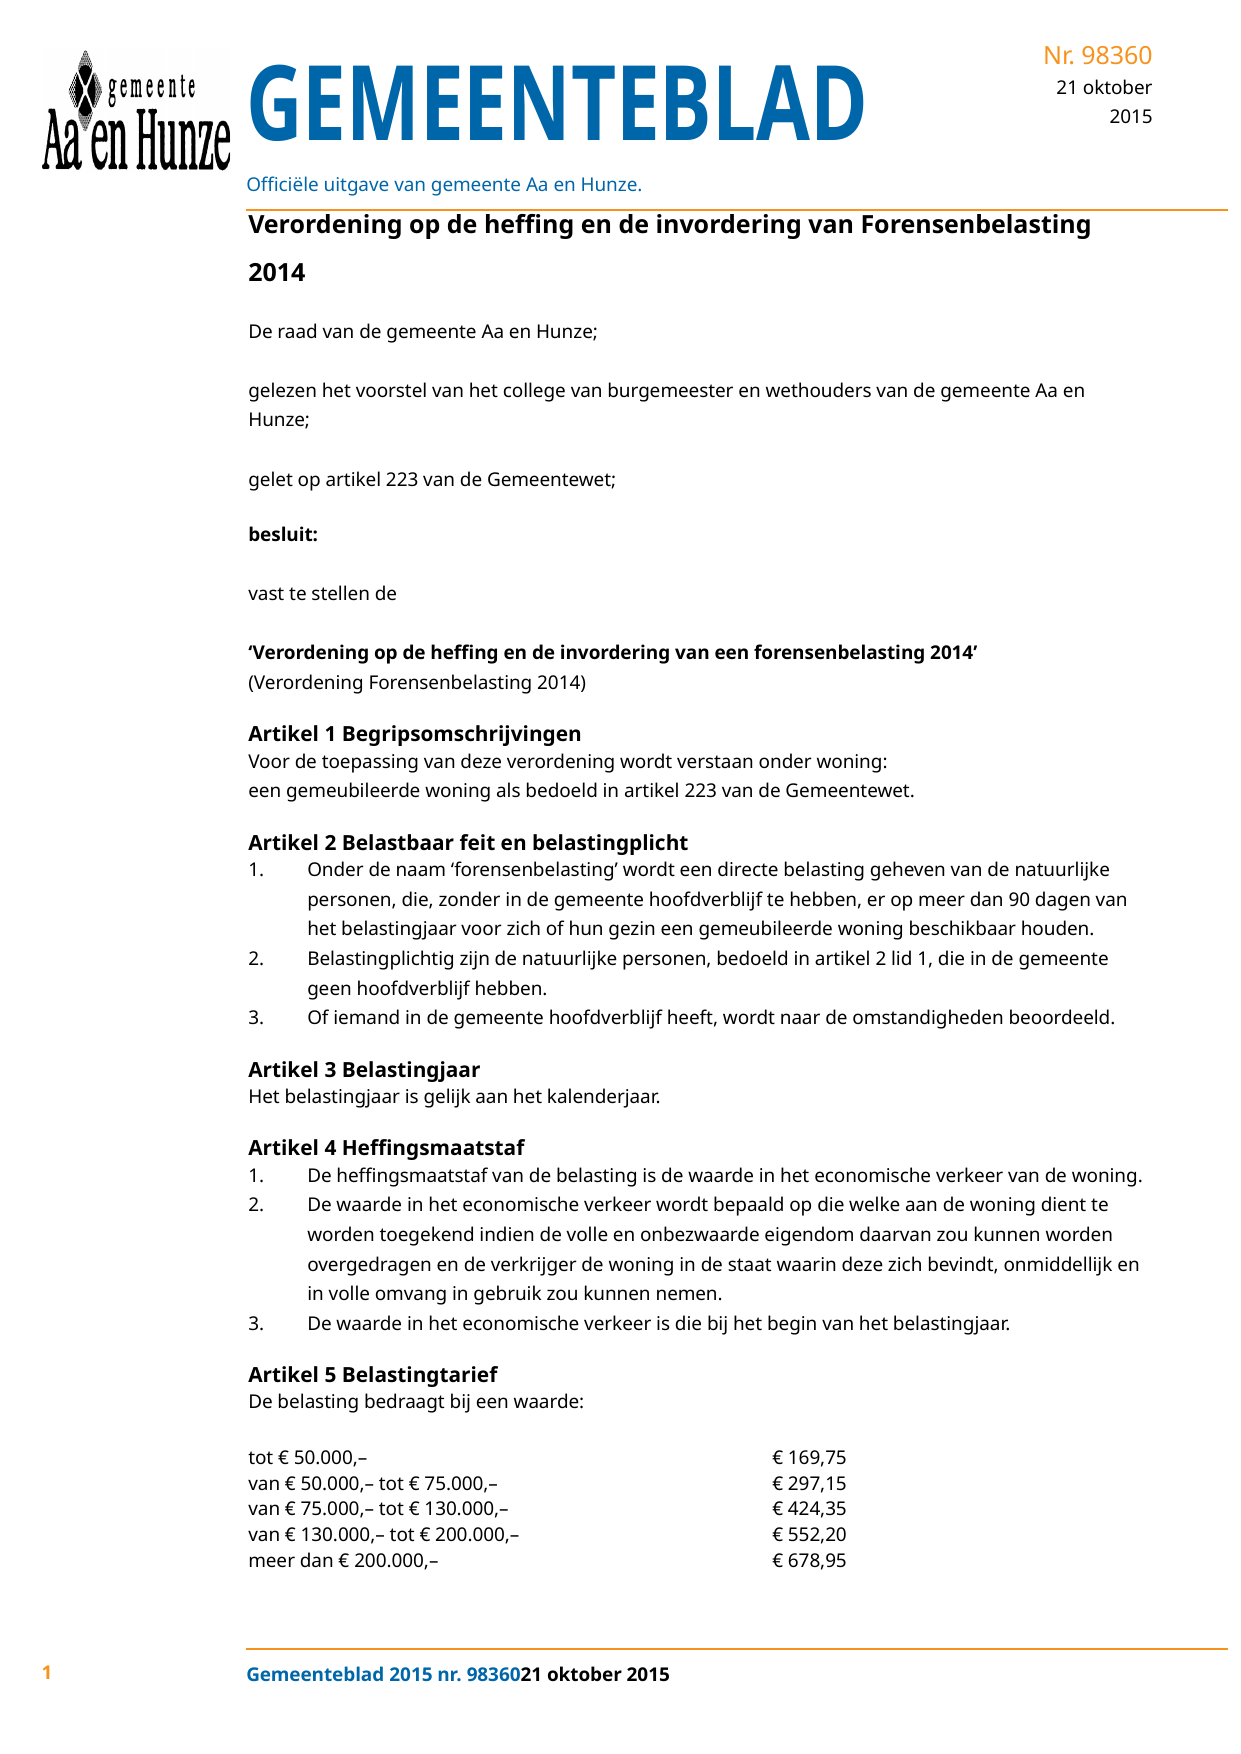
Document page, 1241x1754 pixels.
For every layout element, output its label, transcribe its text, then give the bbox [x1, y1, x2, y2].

text Artikel 3 Belastingjaar [248, 1055, 1152, 1083]
text gelet op artikel 223 van de Gemeentewet; [248, 466, 1152, 492]
text (Verordening Forensenbelasting 2014) [248, 669, 1152, 695]
text Verordening op de heffing en de invordering van Forensenbelasting 2014 [248, 211, 1152, 288]
picture [41, 47, 231, 172]
table_cell € 424,35 [772, 1496, 1152, 1521]
table_header € 169,75 [772, 1444, 1152, 1470]
text Artikel 5 Belastingtarief [248, 1360, 1152, 1389]
text besluit: [248, 521, 1152, 547]
table_cell van € 130.000,– tot € 200.000,– [248, 1521, 772, 1547]
table_cell € 552,20 [772, 1521, 1152, 1547]
text Artikel 1 Begripsomschrijvingen [248, 719, 1152, 748]
text Het belastingjaar is gelijk aan het kalenderjaar. [248, 1083, 1152, 1109]
text ‘Verordening op de heffing en de invordering van een forensenbelasting 2014’ [248, 639, 1152, 665]
table_cell van € 75.000,– tot € 130.000,– [248, 1496, 772, 1521]
text De belasting bedraagt bij een waarde: [248, 1389, 1152, 1414]
text vast te stellen de [248, 580, 1152, 606]
text Voor de toepassing van deze verordening wordt verstaan onder woning: [248, 748, 1152, 774]
list Belastingplichtig zijn de natuurlijke personen, bedoeld in artikel 2 lid 1, die in de gemeente geen hoofdverblijf hebben. [248, 945, 1152, 1000]
list Of iemand in de gemeente hoofdverblijf heeft, wordt naar de omstandigheden beoordeeld. [248, 1004, 1152, 1030]
table_cell € 297,15 [772, 1470, 1152, 1496]
text Artikel 2 Belastbaar feit en belastingplicht [248, 828, 1152, 856]
text De raad van de gemeente Aa en Hunze; [248, 318, 1152, 344]
text gelezen het voorstel van het college van burgemeester en wethouders van de gemeente Aa en Hunze; [248, 377, 1152, 432]
list Onder de naam ‘forensenbelasting’ wordt een directe belasting geheven van de natuurlijke personen, die, zonder in de gemeente hoofdverblijf te hebben, er op meer dan 90 dagen van het belastingjaar voor zich of hun gezin een gemeubileerde woning beschikbaar houden. [248, 856, 1152, 941]
table_cell van € 50.000,– tot € 75.000,– [248, 1470, 772, 1496]
list De waarde in het economische verkeer wordt bepaald op die welke aan de woning dient te worden toegekend indien de volle en onbezwaarde eigendom daarvan zou kunnen worden overgedragen en de verkrijger de woning in de staat waarin deze zich bevindt, onmiddellijk en in volle omvang in gebruik zou kunnen nemen. [248, 1192, 1152, 1306]
table_cell meer dan € 200.000,– [248, 1547, 772, 1573]
list De heffingsmaatstaf van de belasting is de waarde in het economische verkeer van de woning. [248, 1162, 1152, 1188]
list De waarde in het economische verkeer is die bij het begin van het belastingjaar. [248, 1310, 1152, 1336]
text een gemeubileerde woning als bedoeld in artikel 223 van de Gemeentewet. [248, 777, 1152, 803]
table_header tot € 50.000,– [248, 1444, 772, 1470]
text Artikel 4 Heffingsmaatstaf [248, 1133, 1152, 1162]
table_cell € 678,95 [772, 1547, 1152, 1573]
